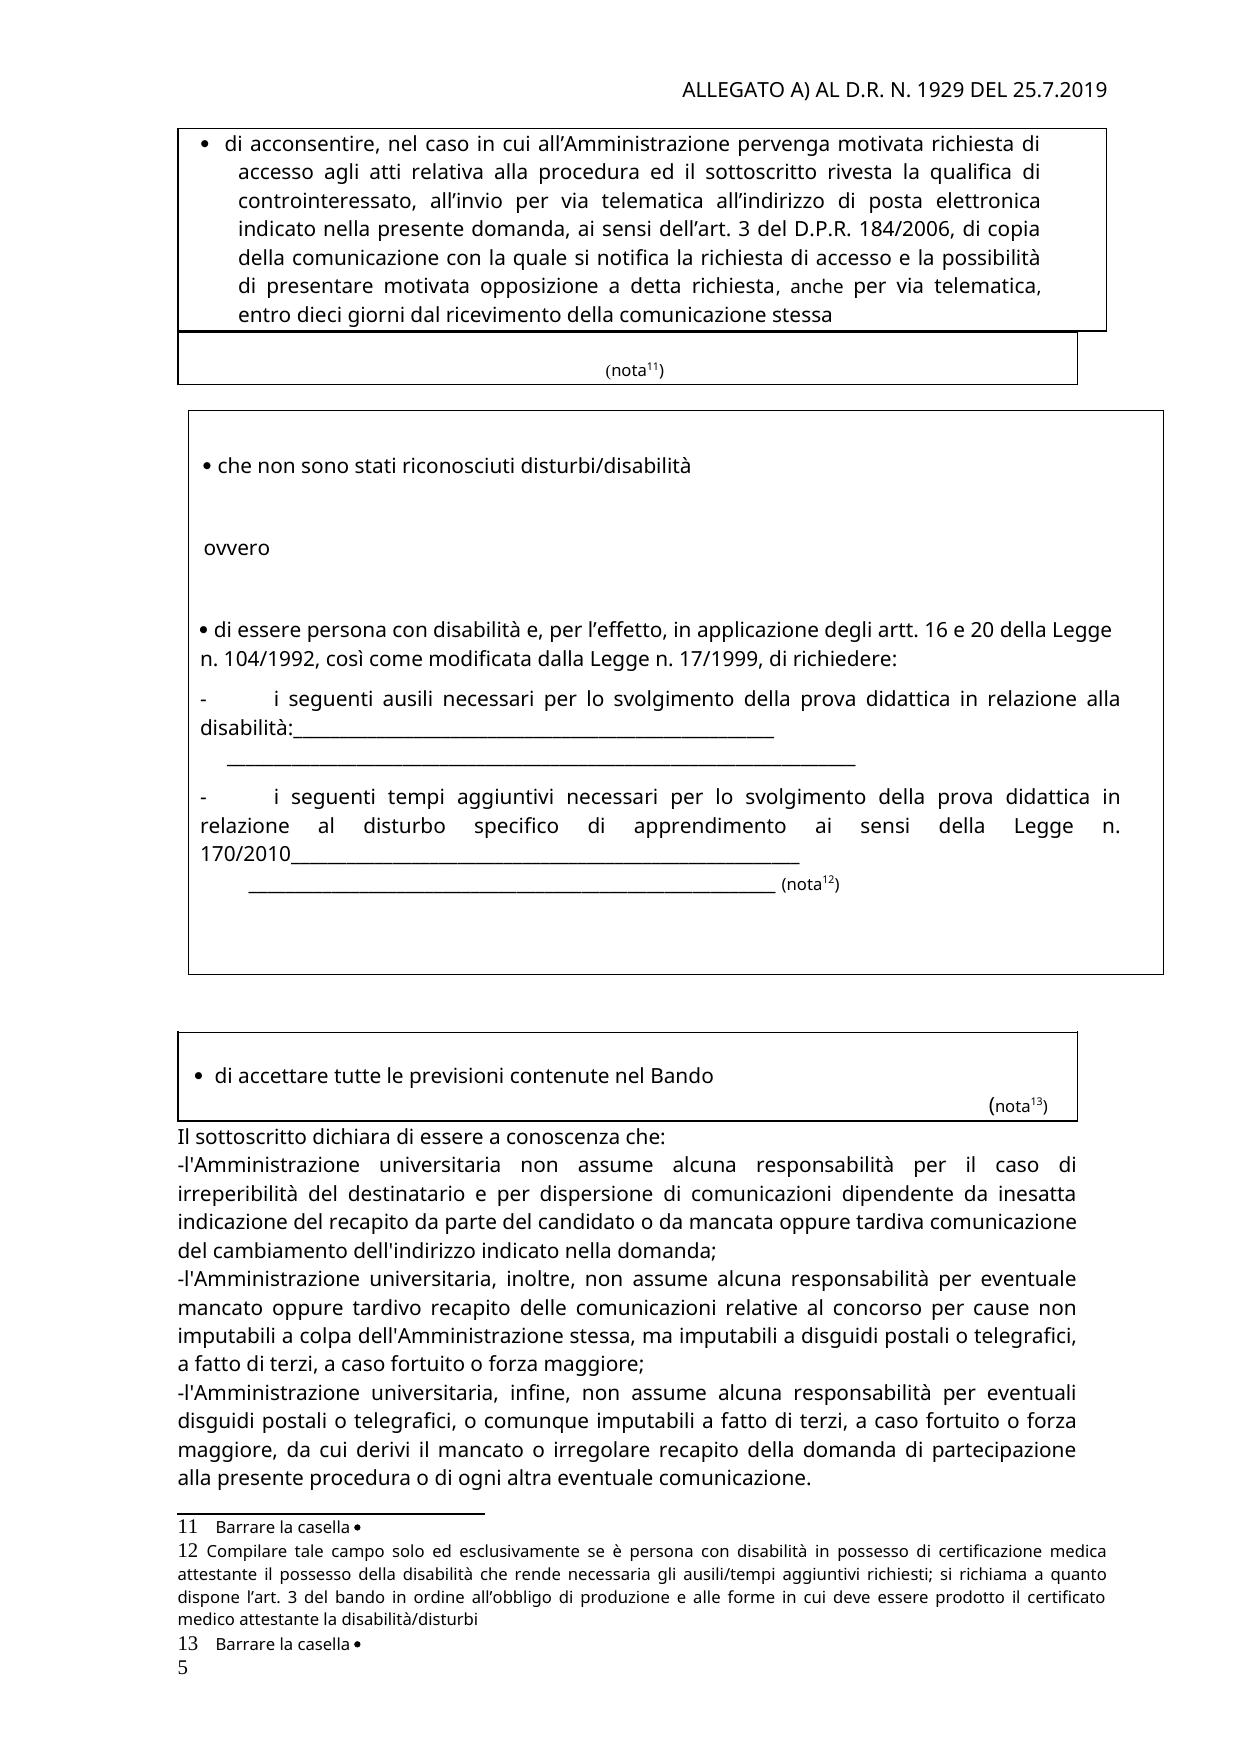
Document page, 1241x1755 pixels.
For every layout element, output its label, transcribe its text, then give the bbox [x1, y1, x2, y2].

subtitle (nota) [179, 1088, 1077, 1120]
text -l'Amministrazione universitaria, inoltre, non assume alcuna responsabilità per eventuale mancato oppure tardivo recapito delle comunicazioni relative al concorso per cause non imputabili a colpa dell'Amministrazione stessa, ma imputabili a disguidi postali o telegrafici, a fatto di terzi, a caso fortuito o forza maggiore; [177, 1264, 1078, 1378]
subtitle  di accettare tutte le previsioni contenute nel Bando [179, 1060, 1077, 1088]
text -l'Amministrazione universitaria non assume alcuna responsabilità per il caso di irreperibilità del destinatario e per dispersione di comunicazioni dipendente da inesatta indicazione del recapito da parte del candidato o da mancata oppure tardiva comunicazione del cambiamento dell'indirizzo indicato nella domanda; [177, 1150, 1078, 1264]
text Barrare la casella  [177, 1514, 1107, 1538]
text -l'Amministrazione universitaria, infine, non assume alcuna responsabilità per eventuali disguidi postali o telegrafici, o comunque imputabili a fatto di terzi, a caso fortuito o forza maggiore, da cui derivi il mancato o irregolare recapito della domanda di partecipazione alla presente procedura o di ogni altra eventuale comunicazione. [177, 1378, 1078, 1492]
text Barrare la casella  [177, 1631, 1107, 1655]
subtitle  di acconsentire, nel caso in cui all’Amministrazione pervenga motivata richiesta di accesso agli atti relativa alla procedura ed il sottoscritto rivesta la qualifica di controinteressato, all’invio per via telematica all’indirizzo di posta elettronica indicato nella presente domanda, ai sensi dell’art. 3 del D.P.R. 184/2006, di copia della comunicazione con la quale si notifica la richiesta di accesso e la possibilità di presentare motivata opposizione a detta richiesta, anche per via telematica, entro dieci giorni dal ricevimento della comunicazione stessa [179, 129, 1106, 330]
subtitle (nota) [179, 333, 1077, 384]
text Il sottoscritto dichiara di essere a conoscenza che: [177, 1122, 1078, 1150]
table_header  che non sono stati riconosciuti disturbi/disabilità ovvero  di essere persona con disabilità e, per l’effetto, in applicazione degli artt. 16 e 20 della Legge n. 104/1992, così come modificata dalla Legge n. 17/1999, di richiedere: i seguenti ausili necessari per lo svolgimento della prova didattica in relazione alla disabilità:____________________________________________________ ____________________________________________________________________ i seguenti tempi aggiuntivi necessari per lo svolgimento della prova didattica in relazione al disturbo specifico di apprendimento ai sensi della Legge n. 170/2010_______________________________________________________ _________________________________________________________ (nota) [189, 411, 1163, 973]
